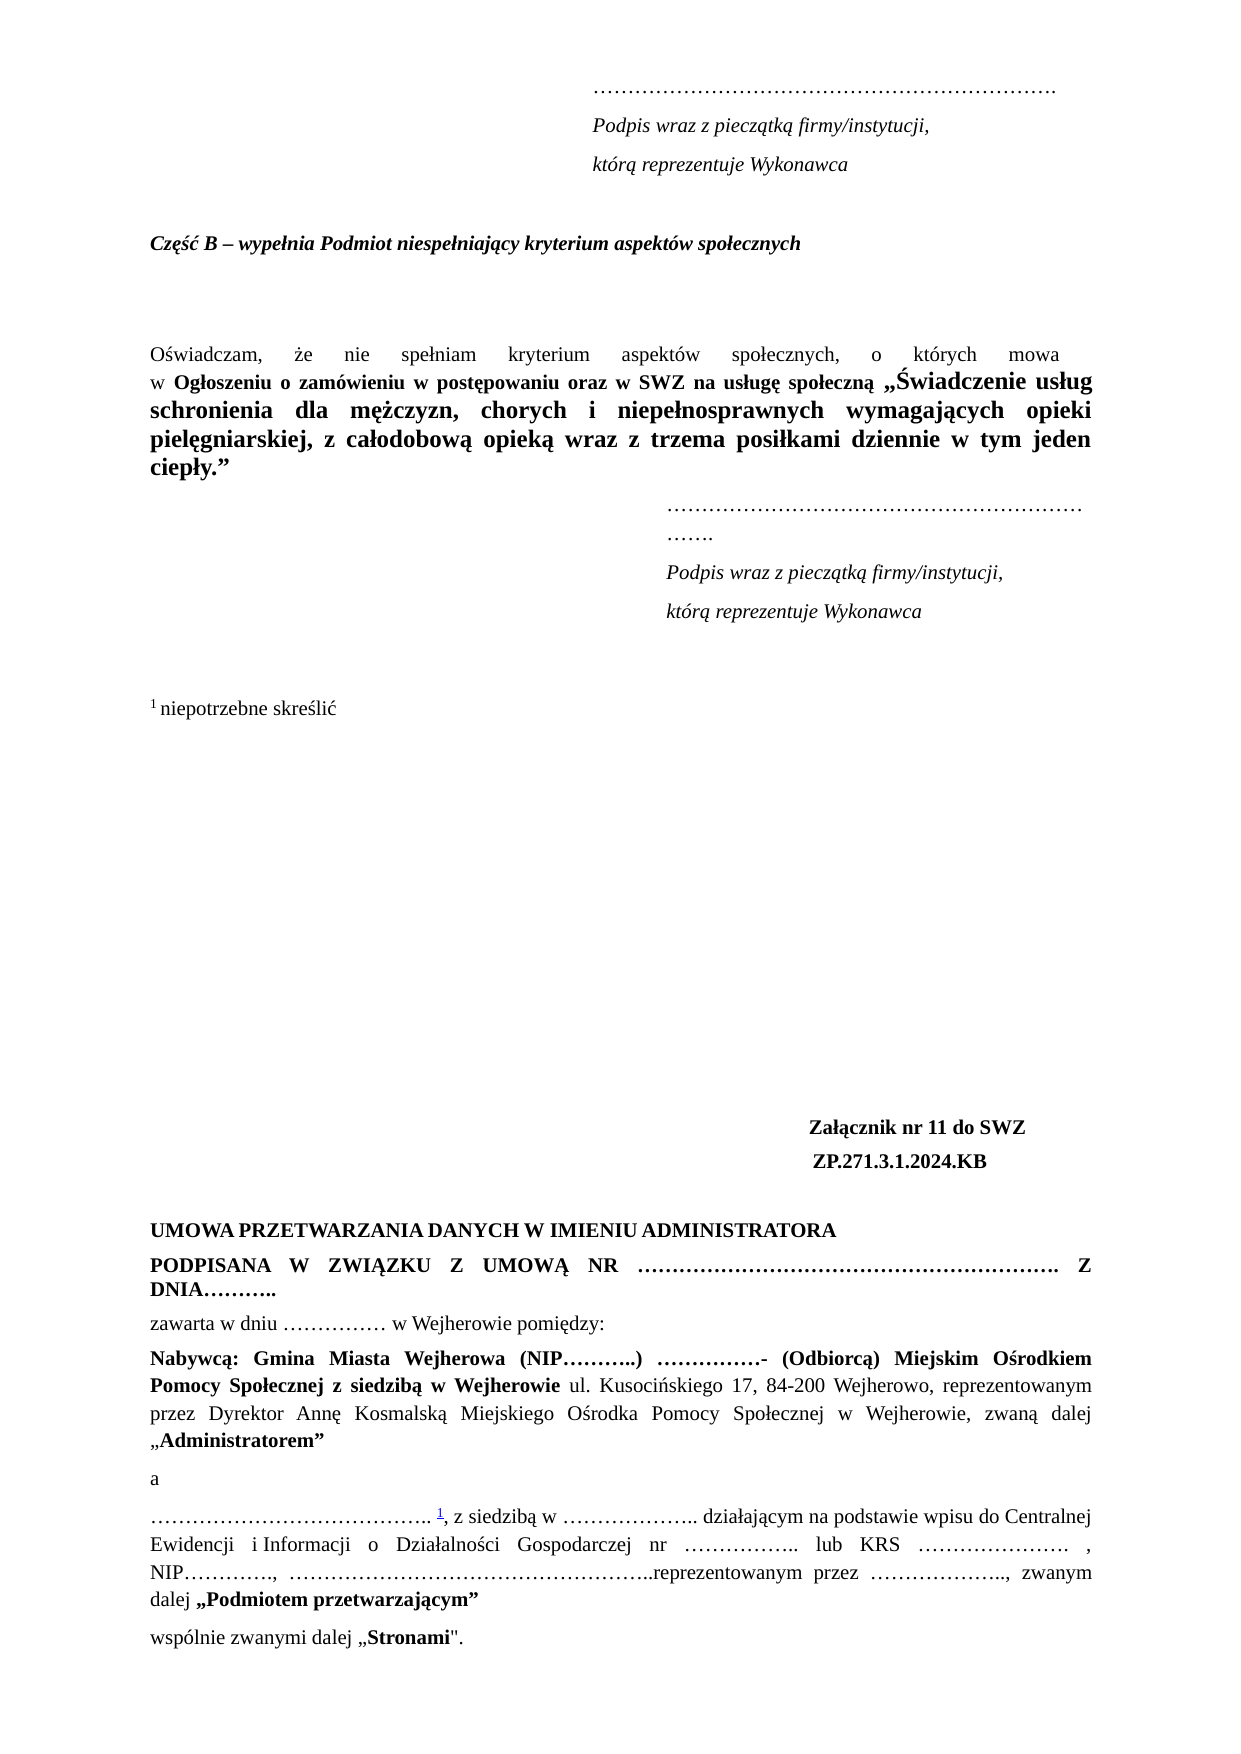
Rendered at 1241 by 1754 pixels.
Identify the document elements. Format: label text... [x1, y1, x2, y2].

text 1 niepotrzebne skreślić [150, 696, 1092, 720]
text którą reprezentuje Wykonawca [592, 152, 1092, 176]
text PODPISANA W ZWIĄZKU Z UMOWĄ NR ……………………………………………………. Z DNIA……….. [150, 1252, 1092, 1301]
text ZP.271.3.1.2024.KB [694, 1149, 1092, 1173]
text Załącznik nr 11 do SWZ [667, 1114, 1092, 1139]
text a [150, 1466, 1092, 1490]
text Nabywcą: Gmina Miasta Wejherowa (NIP………..) ……………- (Odbiorcą) Miejskim Ośrodkiem Pomocy Społecznej z siedzibą w Wejherowie ul. Kusocińskiego 17, 84-200 Wejherowo, reprezentowanym przez Dyrektor Annę Kosmalską Miejskiego Ośrodka Pomocy Społecznej w Wejherowie, zwaną dalej „Administratorem” [150, 1346, 1092, 1452]
text wspólnie zwanymi dalej „Stronami". [150, 1625, 1092, 1649]
text UMOWA PRZETWARZANIA DANYCH W IMIENIU ADMINISTRATORA [150, 1218, 1092, 1242]
text Podpis wraz z pieczątką firmy/instytucji, [592, 113, 1092, 137]
text …………………………………………………………. [666, 492, 1092, 544]
text ………………………………….. 1, z siedzibą w ……………….. działającym na podstawie wpisu do Centralnej Ewidencji i Informacji o Działalności Gospodarczej nr …………….. lub KRS …………………. , NIP…………., ……………………………………………..reprezentowanym przez ……………….., zwanym dalej „Podmiotem przetwarzającym” [150, 1504, 1092, 1611]
text …………………………………………………………. [592, 74, 1092, 98]
text Część B – wypełnia Podmiot niespełniający kryterium aspektów społecznych [150, 231, 1092, 255]
text którą reprezentuje Wykonawca [666, 599, 1092, 623]
text Oświadczam, że nie spełniam kryterium aspektów społecznych, o których mowa w Ogłoszeniu o zamówieniu w postępowaniu oraz w SWZ na usługę społeczną „Świadczenie usług schronienia dla mężczyzn, chorych i niepełnosprawnych wymagających opieki pielęgniarskiej, z całodobową opieką wraz z trzema posiłkami dziennie w tym jeden ciepły.” [150, 342, 1092, 481]
text zawarta w dniu …………… w Wejherowie pomiędzy: [150, 1311, 1092, 1335]
text Podpis wraz z pieczątką firmy/instytucji, [666, 560, 1092, 584]
